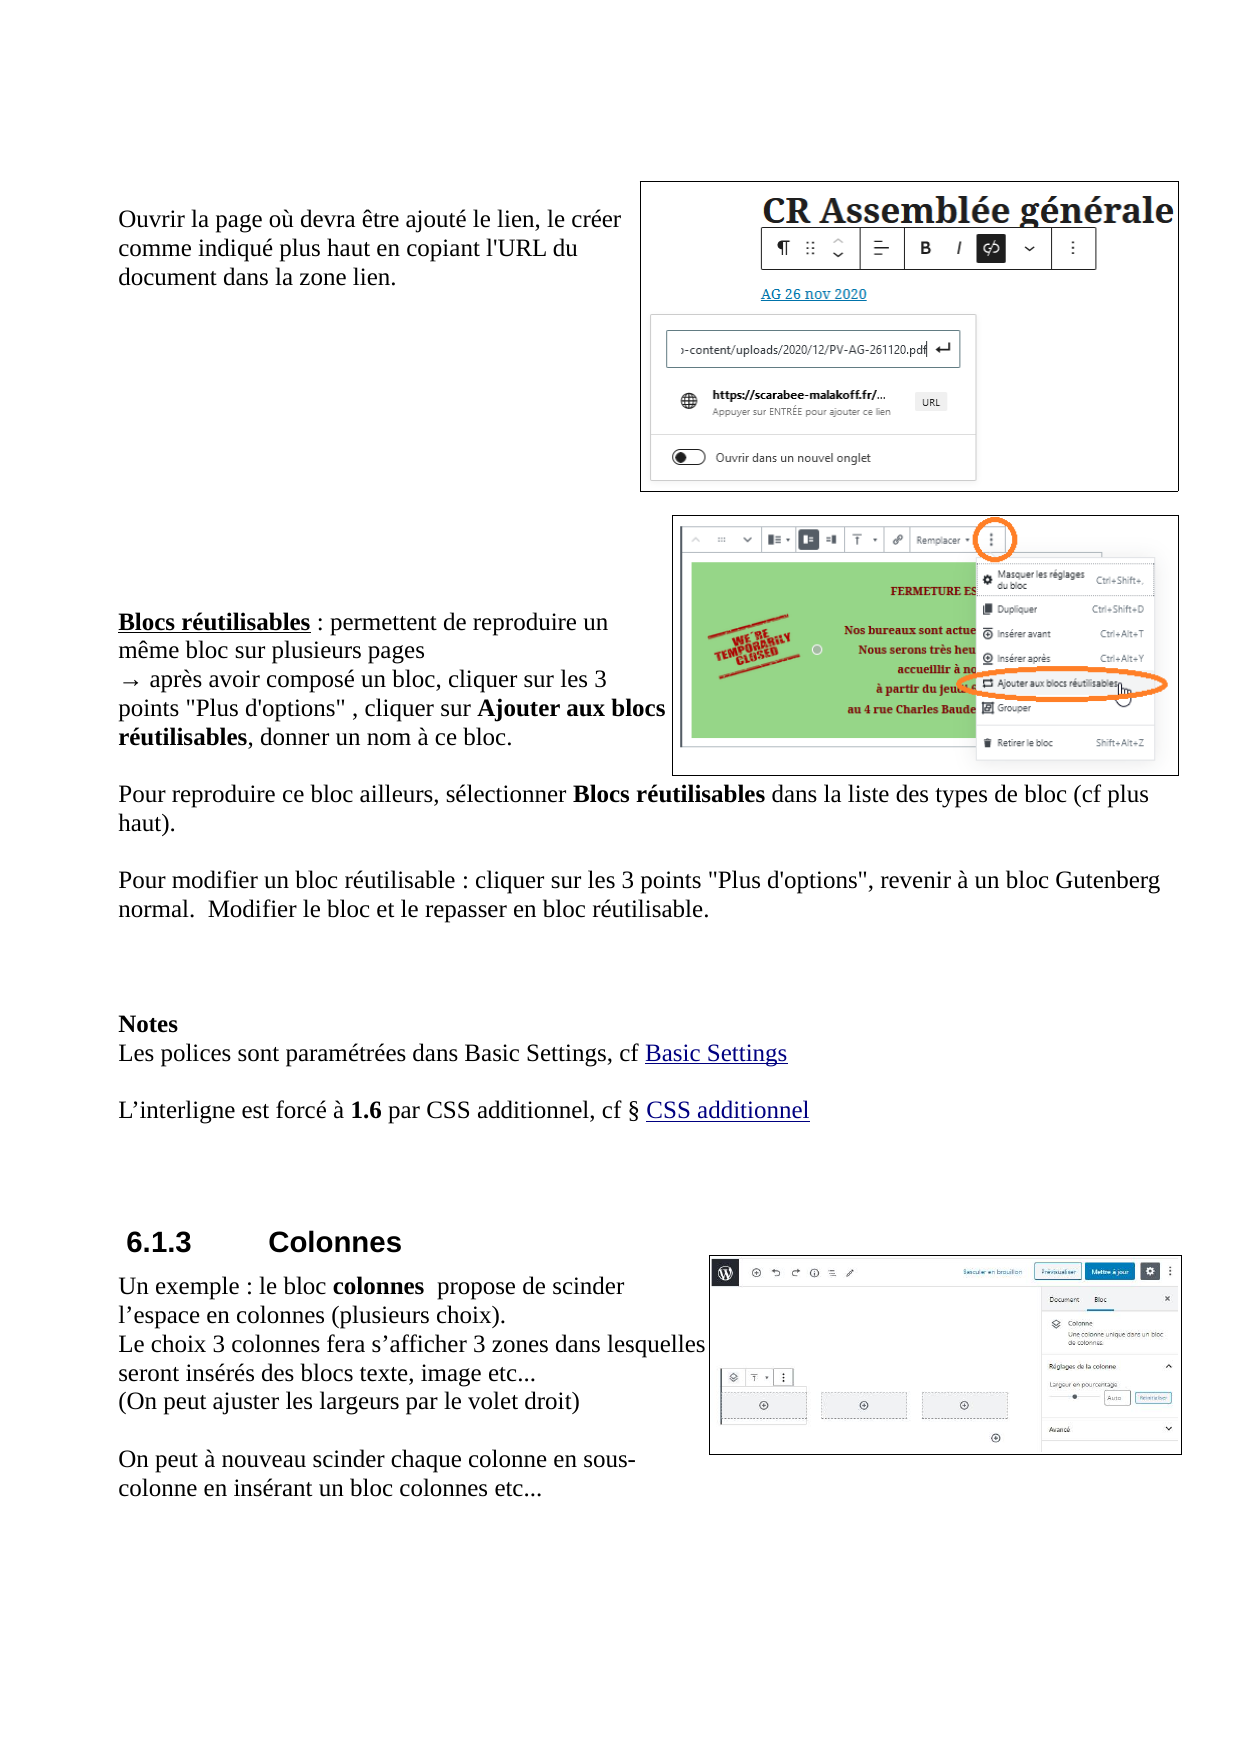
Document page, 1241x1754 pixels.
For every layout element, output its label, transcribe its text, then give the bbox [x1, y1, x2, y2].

picture [642, 184, 1176, 488]
text Pour modifier un bloc réutilisable : cliquer sur les 3 points "Plus d'options", revenir à un bloc Gutenberg normal. Modifier le bloc et le repasser en bloc réutilisable. [118, 866, 1181, 923]
text (On peut ajuster les largeurs par le volet droit) [118, 1386, 709, 1415]
text Notes [118, 1009, 1181, 1038]
text Blocs réutilisables : permettent de reproduire un même bloc sur plusieurs pages [118, 607, 672, 664]
picture [711, 1257, 1178, 1452]
text L’interligne est forcé à 1.6 par CSS additionnel, cf § CSS additionnel [118, 1096, 1181, 1124]
subtitle [710, 1256, 1181, 1454]
text Un exemple : le bloc colonnes propose de scinder l’espace en colonnes (plusieurs choix). [118, 1271, 709, 1329]
subtitle Colonnes [118, 1225, 1181, 1259]
text Pour reproduire ce bloc ailleurs, sélectionner Blocs réutilisables dans la liste des types de bloc (cf plus haut). [118, 779, 1181, 837]
text → après avoir composé un bloc, cliquer sur les 3 points "Plus d'options" , cliquer sur Ajouter aux blocs réutilisables, donner un nom à ce bloc. [118, 664, 672, 751]
text Le choix 3 colonnes fera s’afficher 3 zones dans lesquelles seront insérés des blocs texte, image etc... [118, 1329, 709, 1386]
text Ouvrir la page où devra être ajouté le lien, le créer comme indiqué plus haut en copiant l'URL du document dans la zone lien. [118, 204, 639, 291]
picture [675, 517, 1176, 773]
text On peut à nouveau scinder chaque colonne en sous-colonne en insérant un bloc colonnes etc... [118, 1444, 1181, 1501]
text Les polices sont paramétrées dans Basic Settings, cf Basic Settings [118, 1038, 1181, 1067]
